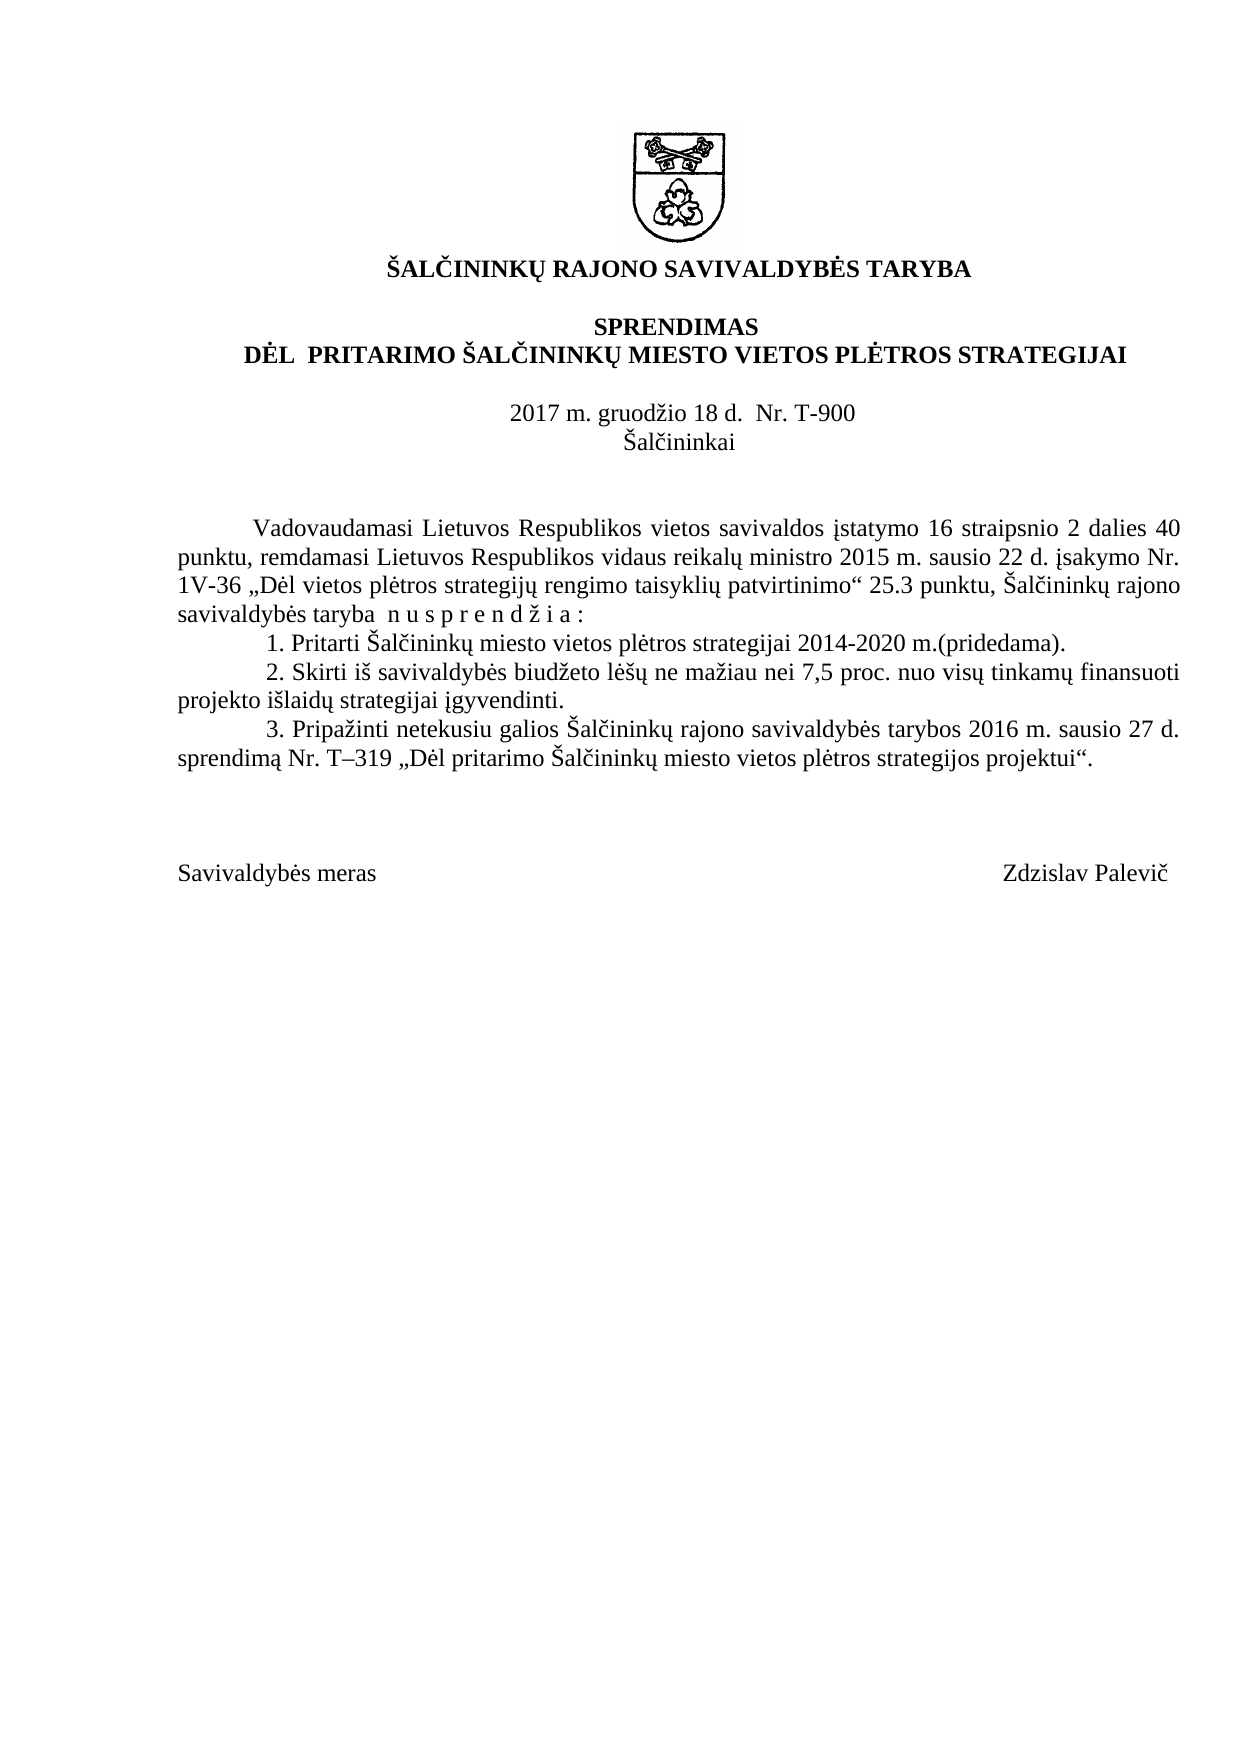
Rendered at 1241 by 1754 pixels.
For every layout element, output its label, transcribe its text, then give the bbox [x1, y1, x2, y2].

text Šalčininkai [177, 427, 1181, 455]
text SPRENDIMAS [177, 312, 1181, 340]
text 3. Pripažinti netekusiu galios Šalčininkų rajono savivaldybės tarybos 2016 m. sausio 27 d. sprendimą Nr. T–319 „Dėl pritarimo Šalčininkų miesto vietos plėtros strategijos projektui“. [177, 714, 1181, 772]
text ŠALČININKŲ RAJONO SAVIVALDYBĖS TARYBA [177, 254, 1181, 283]
text Savivaldybės meras Zdzislav Palevič [177, 858, 1181, 887]
text Vadovaudamasi Lietuvos Respublikos vietos savivaldos įstatymo 16 straipsnio 2 dalies 40 punktu, remdamasi Lietuvos Respublikos vidaus reikalų ministro 2015 m. sausio 22 d. įsakymo Nr. 1V-36 „Dėl vietos plėtros strategijų rengimo taisyklių patvirtinimo“ 25.3 punktu, Šalčininkų rajono savivaldybės taryba nusprendžia: [177, 513, 1181, 628]
text 1. Pritarti Šalčininkų miesto vietos plėtros strategijai 2014-2020 m.(pridedama). [177, 628, 1181, 657]
text 2. Skirti iš savivaldybės biudžeto lėšų ne mažiau nei 7,5 proc. nuo visų tinkamų finansuoti projekto išlaidų strategijai įgyvendinti. [177, 657, 1181, 714]
text 2017 m. gruodžio 18 d. Nr. T-900 [177, 398, 1181, 427]
text DĖL PRITARIMO ŠALČININKŲ MIESTO VIETOS PLĖTROS STRATEGIJAI [177, 340, 1181, 369]
